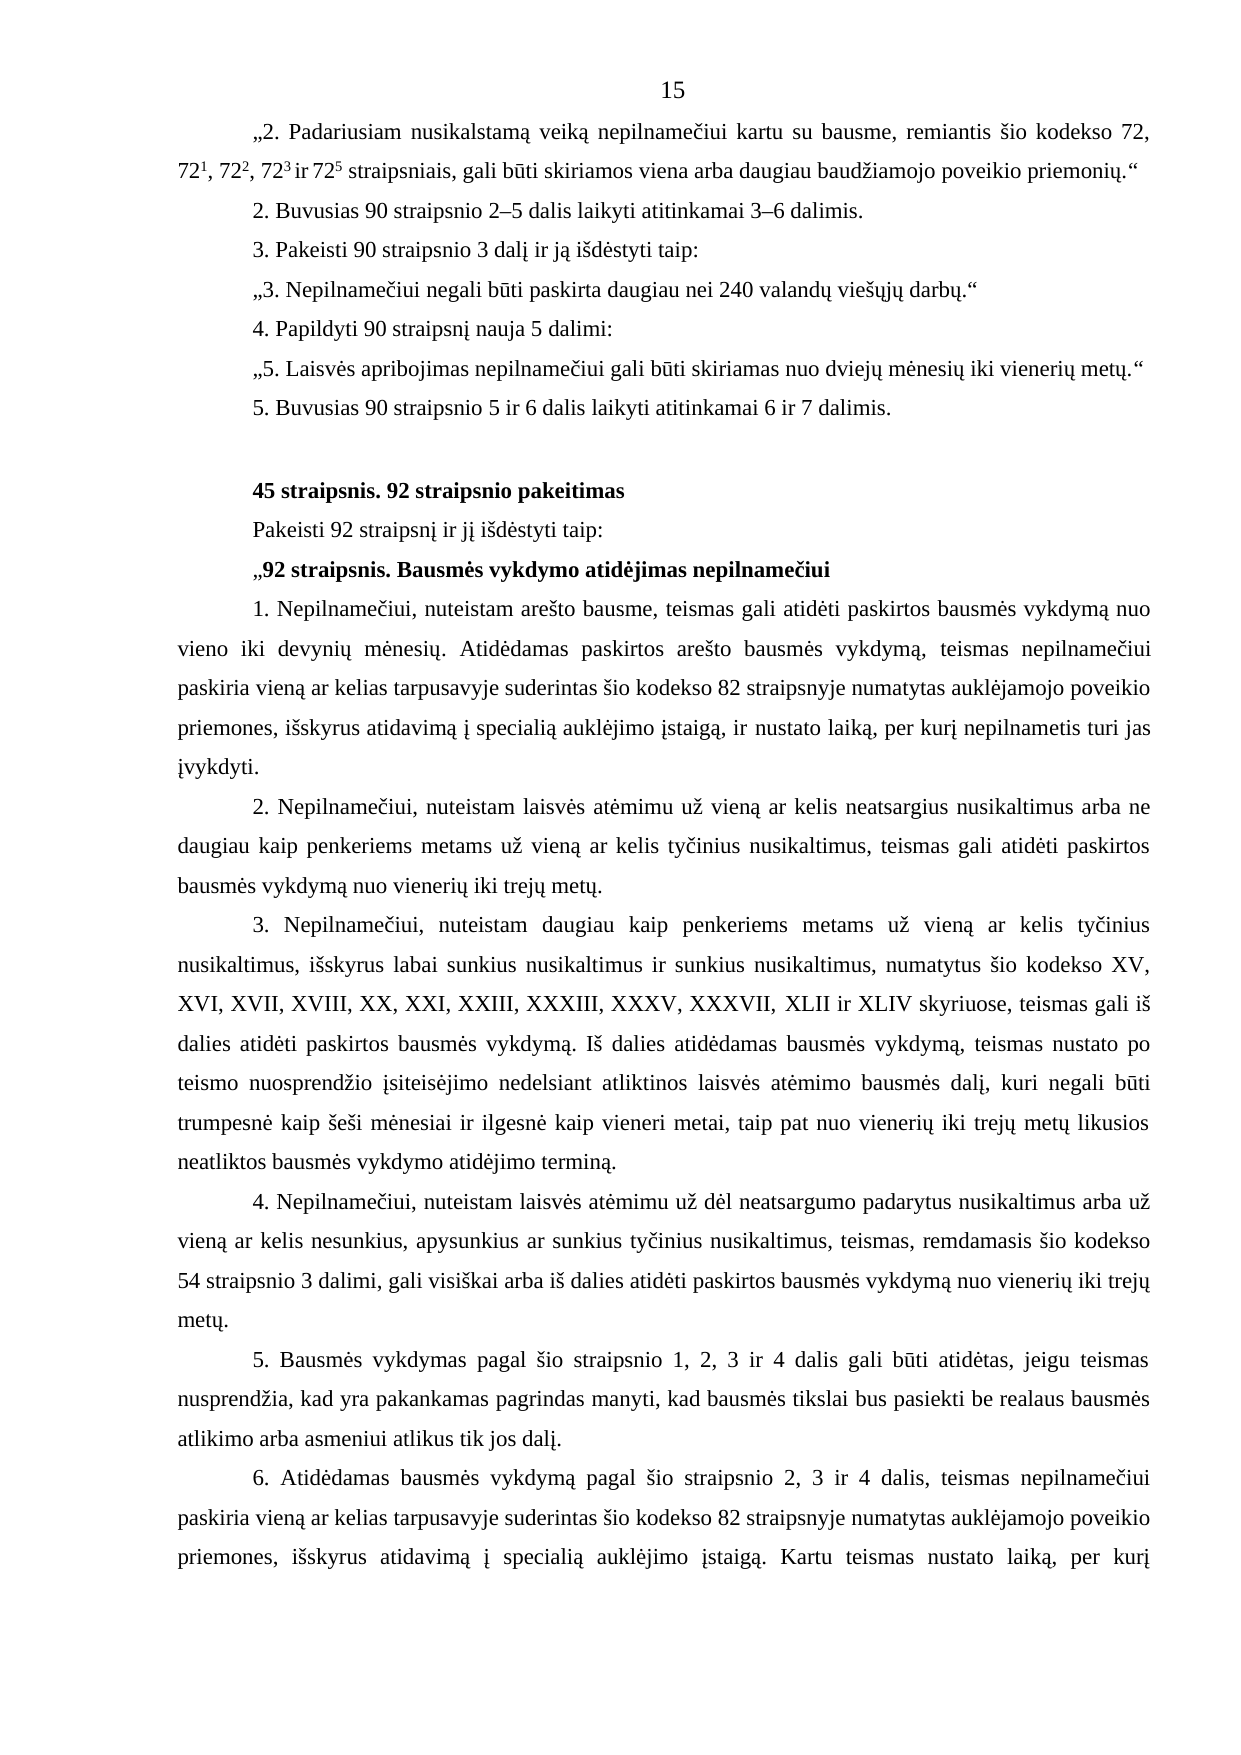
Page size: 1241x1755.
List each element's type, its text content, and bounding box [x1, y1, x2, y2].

text 1. Nepilnamečiui, nuteistam arešto bausme, teismas gali atidėti paskirtos bausmės vykdymą nuo vieno iki devynių mėnesių. Atidėdamas paskirtos arešto bausmės vykdymą, teismas nepilnamečiui paskiria vieną ar kelias tarpusavyje suderintas šio kodekso 82 straipsnyje numatytas auklėjamojo poveikio priemones, išskyrus atidavimą į specialią auklėjimo įstaigą, ir nustato laiką, per kurį nepilnametis turi jas įvykdyti. [177, 596, 1152, 780]
text 4. Papildyti 90 straipsnį nauja 5 dalimi: [177, 316, 1152, 342]
text „5. Laisvės apribojimas nepilnamečiui gali būti skiriamas nuo dviejų mėnesių iki vienerių metų.“ [177, 355, 1152, 381]
text 3. Pakeisti 90 straipsnio 3 dalį ir ją išdėstyti taip: [177, 237, 1152, 263]
text „3. Nepilnamečiui negali būti paskirta daugiau nei 240 valandų viešųjų darbų.“ [177, 276, 1152, 302]
text 5. Bausmės vykdymas pagal šio straipsnio 1, 2, 3 ir 4 dalis gali būti atidėtas, jeigu teismas nusprendžia, kad yra pakankamas pagrindas manyti, kad bausmės tikslai bus pasiekti be realaus bausmės atlikimo arba asmeniui atlikus tik jos dalį. [177, 1346, 1152, 1451]
text 6. Atidėdamas bausmės vykdymą pagal šio straipsnio 2, 3 ir 4 dalis, teismas nepilnamečiui paskiria vieną ar kelias tarpusavyje suderintas šio kodekso 82 straipsnyje numatytas auklėjamojo poveikio priemones, išskyrus atidavimą į specialią auklėjimo įstaigą. Kartu teismas nustato laiką, per kurį [177, 1464, 1152, 1569]
text 2. Buvusias 90 straipsnio 2–5 dalis laikyti atitinkamai 3–6 dalimis. [177, 197, 1152, 223]
text 2. Nepilnamečiui, nuteistam laisvės atėmimu už vieną ar kelis neatsargius nusikaltimus arba ne daugiau kaip penkeriems metams už vieną ar kelis tyčinius nusikaltimus, teismas gali atidėti paskirtos bausmės vykdymą nuo vienerių iki trejų metų. [177, 793, 1152, 898]
text 45 straipsnis. 92 straipsnio pakeitimas [177, 477, 1152, 503]
text „2. Padariusiam nusikalstamą veiką nepilnamečiui kartu su bausme, remiantis šio kodekso 72, 721, 722, 723 ir 725 straipsniais, gali būti skiriamos viena arba daugiau baudžiamojo poveikio priemonių.“ [177, 118, 1152, 184]
text 4. Nepilnamečiui, nuteistam laisvės atėmimu už dėl neatsargumo padarytus nusikaltimus arba už vieną ar kelis nesunkius, apysunkius ar sunkius tyčinius nusikaltimus, teismas, remdamasis šio kodekso 54 straipsnio 3 dalimi, gali visiškai arba iš dalies atidėti paskirtos bausmės vykdymą nuo vienerių iki trejų metų. [177, 1188, 1152, 1332]
text Pakeisti 92 straipsnį ir jį išdėstyti taip: [177, 517, 1152, 543]
text 3. Nepilnamečiui, nuteistam daugiau kaip penkeriems metams už vieną ar kelis tyčinius nusikaltimus, išskyrus labai sunkius nusikaltimus ir sunkius nusikaltimus, numatytus šio kodekso XV, XVI, XVII, XVIII, XX, XXI, XXIII, XXXIII, XXXV, XXXVII, XLII ir XLIV skyriuose, teismas gali iš dalies atidėti paskirtos bausmės vykdymą. Iš dalies atidėdamas bausmės vykdymą, teismas nustato po teismo nuosprendžio įsiteisėjimo nedelsiant atliktinos laisvės atėmimo bausmės dalį, kuri negali būti trumpesnė kaip šeši mėnesiai ir ilgesnė kaip vieneri metai, taip pat nuo vienerių iki trejų metų likusios neatliktos bausmės vykdymo atidėjimo terminą. [177, 911, 1152, 1174]
text 5. Buvusias 90 straipsnio 5 ir 6 dalis laikyti atitinkamai 6 ir 7 dalimis. [177, 394, 1152, 421]
text „92 straipsnis. Bausmės vykdymo atidėjimas nepilnamečiui [177, 556, 1152, 582]
